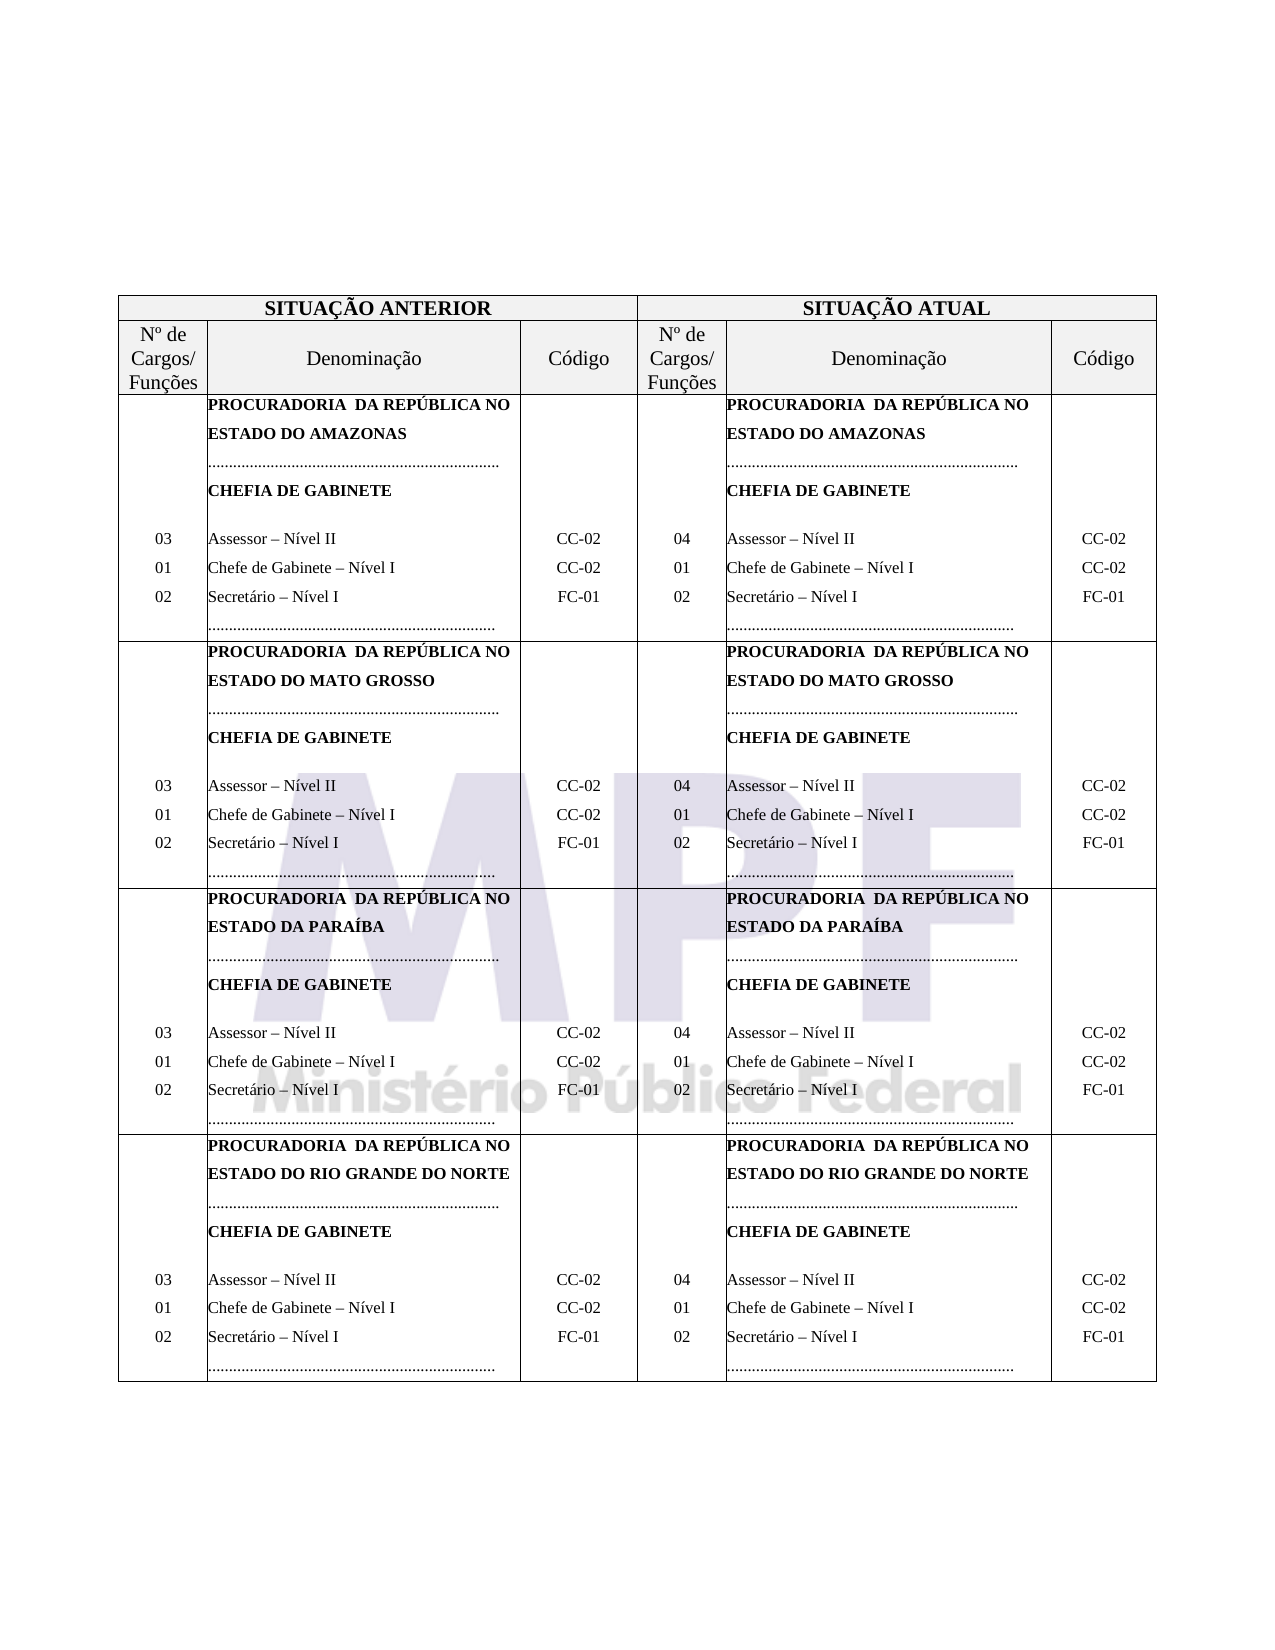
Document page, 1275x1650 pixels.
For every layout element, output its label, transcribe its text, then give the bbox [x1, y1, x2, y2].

table_cell CC-02 CC-02 FC-01 [1052, 395, 1156, 641]
table_cell Denominação [208, 321, 520, 394]
table_cell PROCURADORIA DA REPÚBLICA NO ESTADO DA PARAÍBA ...................................................................... CHEFIA DE GABINETE Assessor – Nível II Chefe de Gabinete – Nível I Secretário – Nível I ..................................................................... [208, 889, 520, 1134]
table_cell CC-02 CC-02 FC-01 [1052, 1135, 1156, 1381]
table_cell 04 01 02 [638, 889, 726, 1134]
table_cell PROCURADORIA DA REPÚBLICA NO ESTADO DO RIO GRANDE DO NORTE ...................................................................... CHEFIA DE GABINETE Assessor – Nível II Chefe de Gabinete – Nível I Secretário – Nível I ..................................................................... [208, 1135, 520, 1381]
table_header SITUAÇÃO ANTERIOR [119, 296, 637, 320]
table_cell PROCURADORIA DA REPÚBLICA NO ESTADO DO MATO GROSSO ...................................................................... CHEFIA DE GABINETE Assessor – Nível II Chefe de Gabinete – Nível I Secretário – Nível I ..................................................................... [727, 642, 1051, 887]
table_cell PROCURADORIA DA REPÚBLICA NO ESTADO DO AMAZONAS ...................................................................... CHEFIA DE GABINETE Assessor – Nível II Chefe de Gabinete – Nível I Secretário – Nível I ..................................................................... [208, 395, 520, 641]
table_cell CC-02 CC-02 FC-01 [521, 395, 637, 641]
table_cell CC-02 CC-02 FC-01 [1052, 889, 1156, 1134]
table_cell Código [521, 321, 637, 394]
table_cell 03 01 02 [119, 1135, 207, 1381]
table_cell Nº de Cargos/ Funções [638, 321, 726, 394]
table_cell 03 01 02 [119, 395, 207, 641]
table_cell PROCURADORIA DA REPÚBLICA NO ESTADO DO RIO GRANDE DO NORTE ...................................................................... CHEFIA DE GABINETE Assessor – Nível II Chefe de Gabinete – Nível I Secretário – Nível I ..................................................................... [727, 1135, 1051, 1381]
table_cell PROCURADORIA DA REPÚBLICA NO ESTADO DO AMAZONAS ...................................................................... CHEFIA DE GABINETE Assessor – Nível II Chefe de Gabinete – Nível I Secretário – Nível I ..................................................................... [727, 395, 1051, 641]
table_cell CC-02 CC-02 FC-01 [521, 889, 637, 1134]
table_cell 03 01 02 [119, 889, 207, 1134]
table_header SITUAÇÃO ATUAL [638, 296, 1156, 320]
table_cell Nº de Cargos/ Funções [119, 321, 207, 394]
table_cell 03 01 02 [119, 642, 207, 887]
table_cell PROCURADORIA DA REPÚBLICA NO ESTADO DA PARAÍBA ...................................................................... CHEFIA DE GABINETE Assessor – Nível II Chefe de Gabinete – Nível I Secretário – Nível I ..................................................................... [727, 889, 1051, 1134]
table_cell CC-02 CC-02 FC-01 [521, 1135, 637, 1381]
table_cell PROCURADORIA DA REPÚBLICA NO ESTADO DO MATO GROSSO ...................................................................... CHEFIA DE GABINETE Assessor – Nível II Chefe de Gabinete – Nível I Secretário – Nível I ..................................................................... [208, 642, 520, 887]
table_cell CC-02 CC-02 FC-01 [1052, 642, 1156, 887]
table_cell 04 01 02 [638, 1135, 726, 1381]
table_cell 04 01 02 [638, 395, 726, 641]
table_cell 04 01 02 [638, 642, 726, 887]
table_cell Denominação [727, 321, 1051, 394]
table_cell Código [1052, 321, 1156, 394]
table_cell CC-02 CC-02 FC-01 [521, 642, 637, 887]
